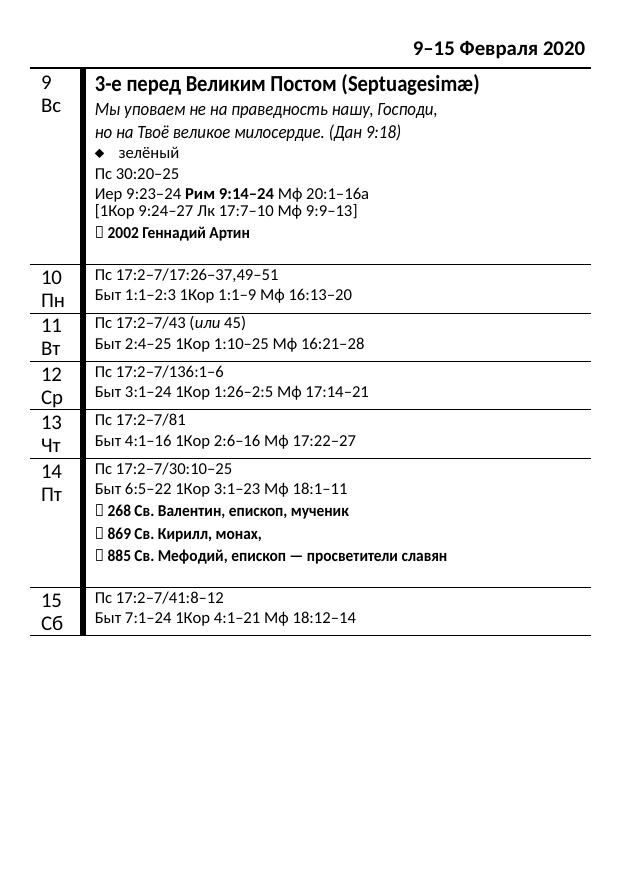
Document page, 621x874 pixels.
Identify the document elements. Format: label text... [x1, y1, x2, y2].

table_cell 11 Вт [30, 314, 80, 361]
table_cell 10 Пн [30, 265, 80, 312]
table_cell 12 Ср [30, 362, 80, 409]
table_cell 3-е перед Великим Постом (Septuagesimæ) Мы уповаем не на праведность нашу, Господи, но на Твоё великое милосердие. (Дан 9:18) зелёный Пс 30:20–25 Иер 9:23–24 Рим 9:14–24 Мф 20:1–16а [1Кор 9:24–27 Лк 17:7–10 Мф 9:9–13]  2002 Геннадий Артин [86, 69, 591, 264]
table_cell Пс 17:2–7/17:26–37,49–51 Быт 1:1–2:3 1Кор 1:1–9 Мф 16:13–20 [86, 265, 591, 312]
table_cell 14 Пт [30, 459, 80, 587]
table_cell 13 Чт [30, 410, 80, 458]
table_cell 15 Сб [30, 588, 80, 635]
table_cell Пс 17:2–7/81 Быт 4:1–16 1Кор 2:6–16 Мф 17:22–27 [86, 410, 591, 458]
table_cell 9 Вс [30, 69, 80, 264]
table_header 9–15 Февраля 2020 [30, 30, 591, 67]
table_cell Пс 17:2–7/30:10–25 Быт 6:5–22 1Кор 3:1–23 Мф 18:1–11  268 Св. Валентин, епископ, мученик  869 Св. Кирилл, монах,  885 Св. Мефодий, епископ — просветители славян [86, 459, 591, 587]
table_cell Пс 17:2–7/43 (или 45) Быт 2:4–25 1Кор 1:10–25 Мф 16:21–28 [86, 314, 591, 361]
table_cell Пс 17:2–7/41:8–12 Быт 7:1–24 1Кор 4:1–21 Мф 18:12–14 [86, 588, 591, 635]
table_cell Пс 17:2–7/136:1–6 Быт 3:1–24 1Кор 1:26–2:5 Мф 17:14–21 [86, 362, 591, 409]
